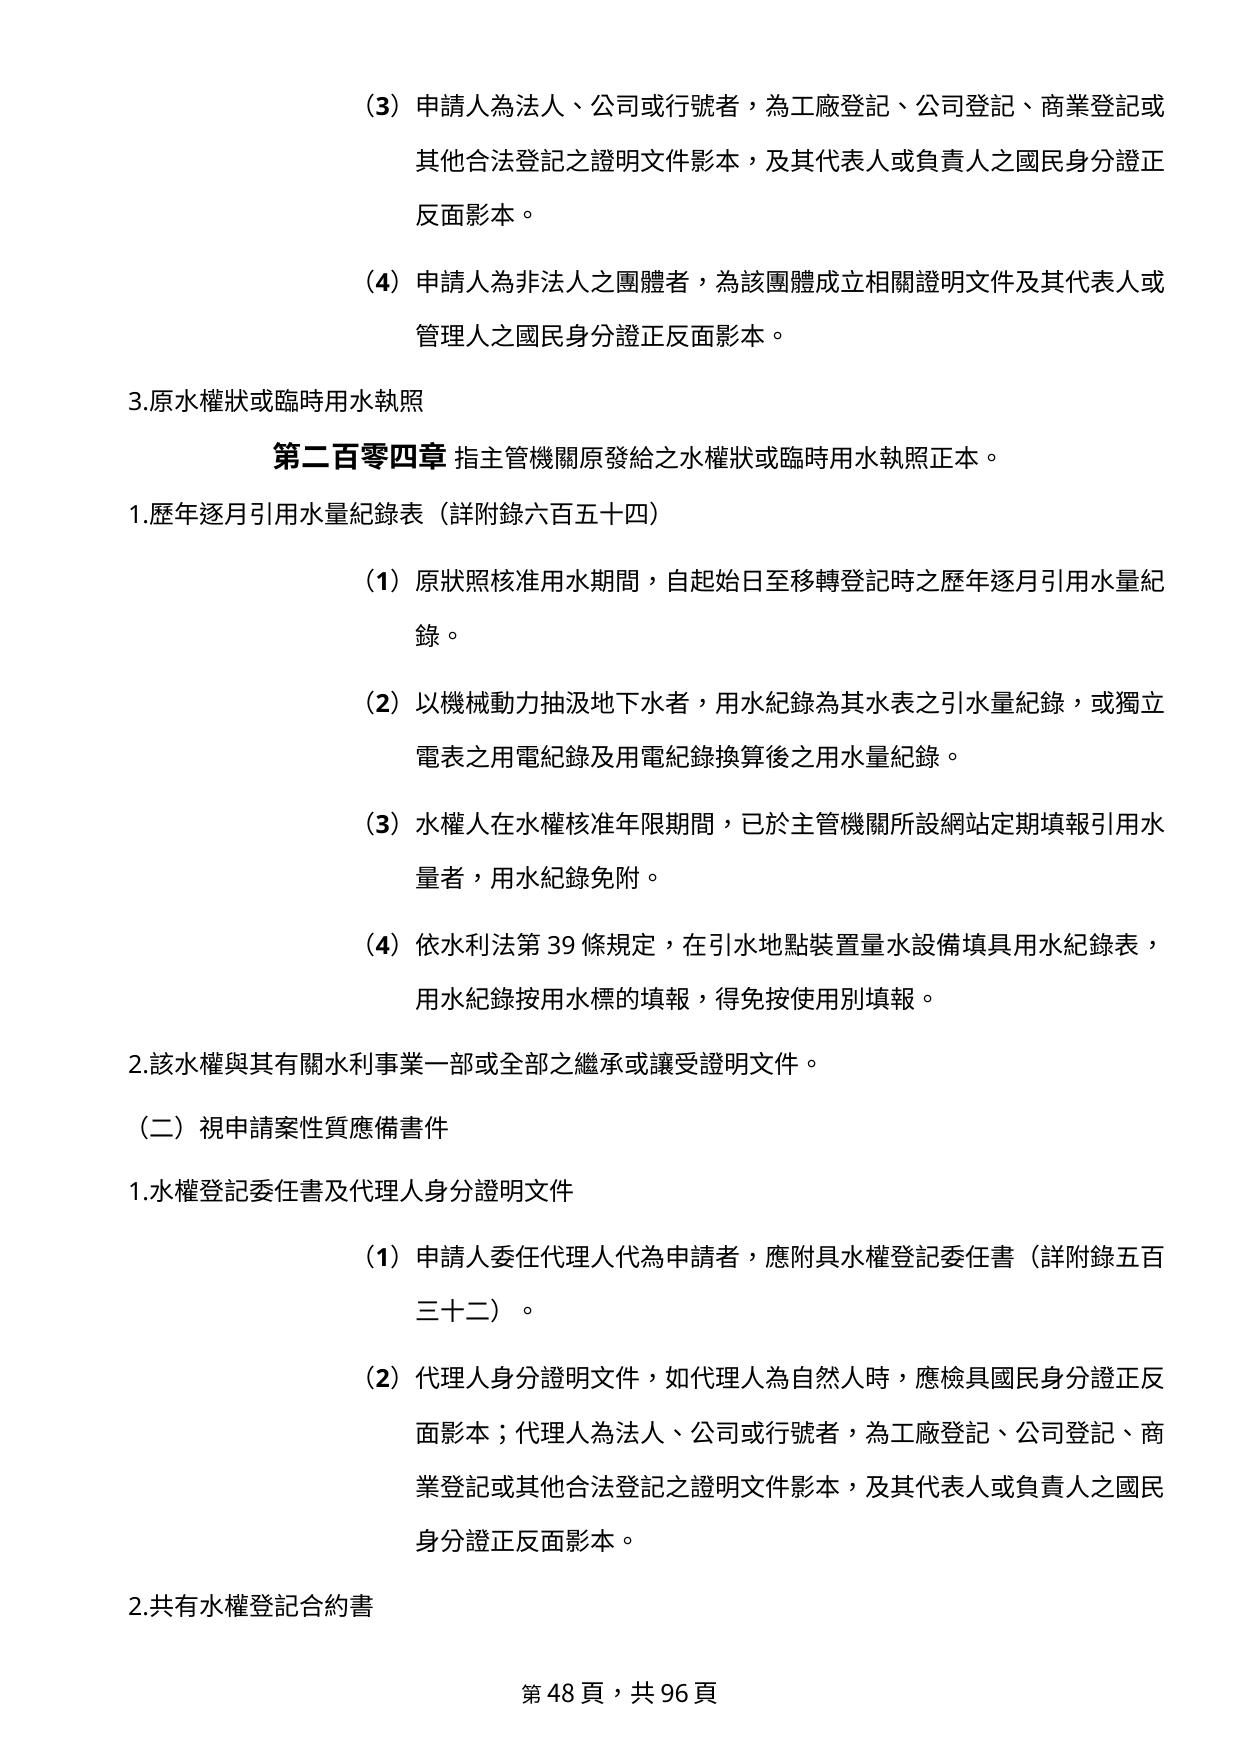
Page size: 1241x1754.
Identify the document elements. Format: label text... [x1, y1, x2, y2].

subtitle 申請人為法人、公司或行號者，為工廠登記、公司登記、商業登記或其他合法登記之證明文件影本，及其代表人或負責人之國民身分證正反面影本。 [415, 87, 1165, 232]
subtitle 該水權與其有關水利事業一部或全部之繼承或讓受證明文件。 [149, 1047, 1165, 1081]
list 指主管機關原發給之水權狀或臨時用水執照正本。 [222, 434, 1165, 476]
subtitle 原狀照核准用水期間，自起始日至移轉登記時之歷年逐月引用水量紀錄。 [415, 562, 1165, 652]
subtitle 共有水權登記合約書 [149, 1589, 1165, 1623]
subtitle 視申請案性質應備書件 [199, 1110, 1165, 1144]
subtitle 申請人委任代理人代為申請者，應附具水權登記委任書（詳附錄五百七十八）。 [415, 1237, 1165, 1328]
subtitle 歷年逐月引用水量紀錄表（詳附錄七百） [149, 495, 1165, 531]
subtitle 水權人在水權核准年限期間，已於主管機關所設網站定期填報引用水量者，用水紀錄免附。 [415, 804, 1165, 895]
subtitle 依水利法第39條規定，在引水地點裝置量水設備填具用水紀錄表，用水紀錄按用水標的填報，得免按使用別填報。 [415, 926, 1165, 1016]
subtitle 以機械動力抽汲地下水者，用水紀錄為其水表之引水量紀錄，或獨立電表之用電紀錄及用電紀錄換算後之用水量紀錄。 [415, 683, 1165, 774]
subtitle 水權登記委任書及代理人身分證明文件 [149, 1174, 1165, 1208]
subtitle 代理人身分證明文件，如代理人為自然人時，應檢具國民身分證正反面影本；代理人為法人、公司或行號者，為工廠登記、公司登記、商業登記或其他合法登記之證明文件影本，及其代表人或負責人之國民身分證正反面影本。 [415, 1359, 1165, 1558]
subtitle 原水權狀或臨時用水執照 [149, 383, 1165, 417]
subtitle 申請人為非法人之團體者，為該團體成立相關證明文件及其代表人或管理人之國民身分證正反面影本。 [415, 262, 1165, 353]
